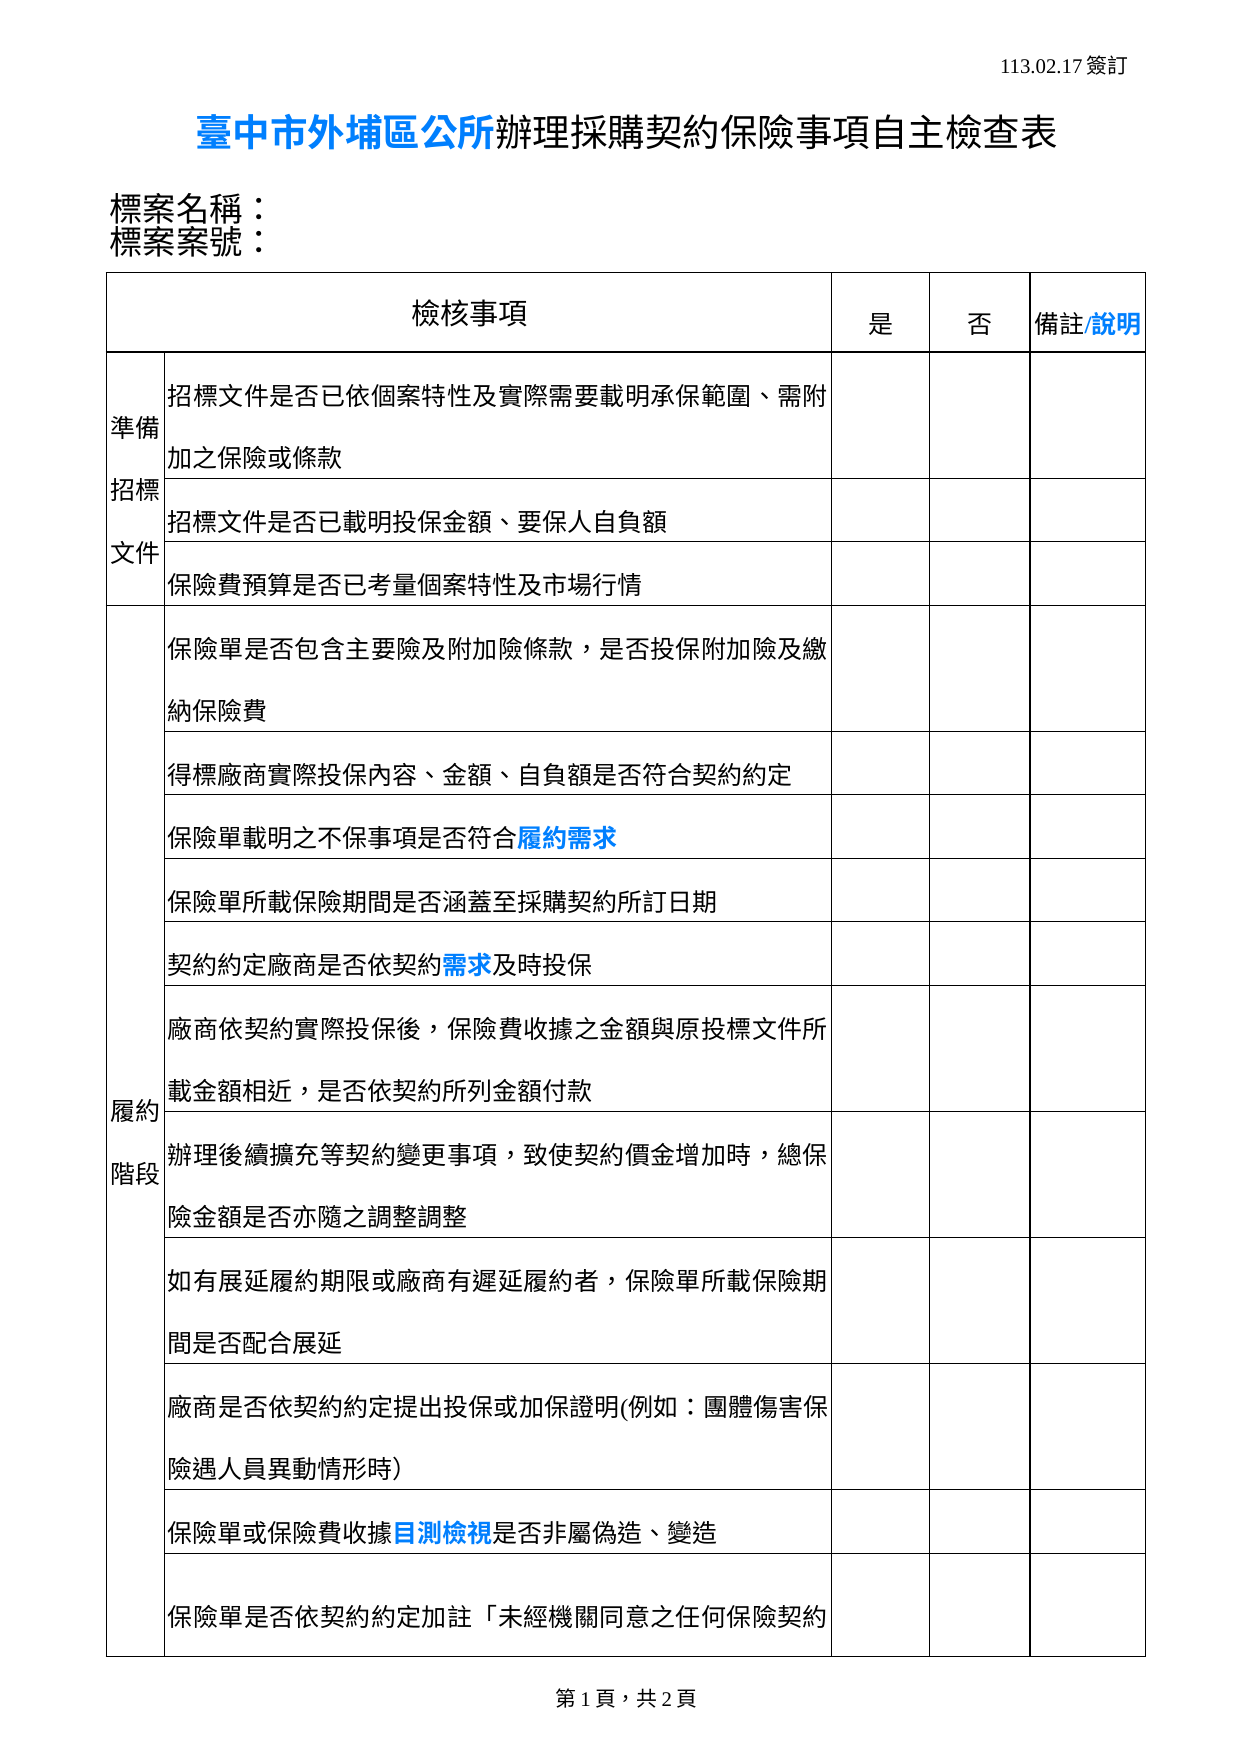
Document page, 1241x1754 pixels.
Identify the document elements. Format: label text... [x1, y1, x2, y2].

table_cell [930, 1112, 1029, 1237]
table_cell 保險費預算是否已考量個案特性及市場行情 [165, 542, 831, 604]
table_cell [832, 1490, 929, 1552]
table_cell [832, 732, 929, 794]
table_cell 廠商依契約實際投保後，保險費收據之金額與原投標文件所載金額相近，是否依契約所列金額付款 [165, 986, 831, 1111]
table_cell [1031, 479, 1145, 541]
table_cell [1031, 1112, 1145, 1237]
table_cell [1031, 859, 1145, 921]
table_cell [832, 606, 929, 731]
table_cell [1031, 1364, 1145, 1489]
table_cell 契約約定廠商是否依契約需求及時投保 [165, 922, 831, 985]
table_cell [930, 353, 1029, 477]
table_cell 履約階段 [107, 606, 164, 1656]
table_cell [832, 795, 929, 858]
table_cell [832, 859, 929, 921]
table_cell 如有展延履約期限或廠商有遲延履約者，保險單所載保險期間是否配合展延 [165, 1238, 831, 1363]
table_cell [832, 542, 929, 604]
table_cell 備註/說明 [1031, 273, 1145, 351]
table_cell 保險單是否依契約約定加註「未經機關同意之任何保險契約 [165, 1554, 831, 1656]
table_cell [1031, 542, 1145, 604]
table_cell [930, 1364, 1029, 1489]
table_cell [930, 732, 1029, 794]
table_cell 保險單或保險費收據目測檢視是否非屬偽造、變造 [165, 1490, 831, 1552]
table_cell [832, 1238, 929, 1363]
table_cell [1031, 1554, 1145, 1656]
table_cell 得標廠商實際投保內容、金額、自負額是否符合契約約定 [165, 732, 831, 794]
table_cell [930, 542, 1029, 604]
table_cell [930, 795, 1029, 858]
table_cell [930, 1490, 1029, 1552]
table_cell 保險單所載保險期間是否涵蓋至採購契約所訂日期 [165, 859, 831, 921]
table_cell [1031, 986, 1145, 1111]
table_cell [1031, 732, 1145, 794]
table_cell [832, 479, 929, 541]
table_header 臺中市外埔區公所辦理採購契約保險事項自主檢查表 [106, 115, 1146, 194]
table_cell [832, 986, 929, 1111]
table_cell 準備招標文件 [107, 353, 164, 604]
table_cell 檢核事項 [107, 273, 831, 351]
table_cell 標案名稱： [106, 194, 1146, 228]
table_cell 否 [930, 273, 1029, 351]
table_cell 辦理後續擴充等契約變更事項，致使契約價金增加時，總保險金額是否亦隨之調整調整 [165, 1112, 831, 1237]
table_cell [832, 1112, 929, 1237]
table_cell [930, 1238, 1029, 1363]
table_cell [832, 922, 929, 985]
table_cell [930, 859, 1029, 921]
table_cell [832, 1364, 929, 1489]
table_cell 標案案號： [106, 228, 1146, 272]
table_cell [930, 479, 1029, 541]
table_cell [832, 353, 929, 477]
table_cell [930, 922, 1029, 985]
table_cell [1031, 1238, 1145, 1363]
table_cell [1031, 795, 1145, 858]
table_cell [1031, 353, 1145, 477]
table_cell [832, 1554, 929, 1656]
table_cell [1031, 1490, 1145, 1552]
table_cell 廠商是否依契約約定提出投保或加保證明(例如：團體傷害保險遇人員異動情形時） [165, 1364, 831, 1489]
table_cell 招標文件是否已載明投保金額、要保人自負額 [165, 479, 831, 541]
table_cell [930, 986, 1029, 1111]
table_cell 招標文件是否已依個案特性及實際需要載明承保範圍、需附加之保險或條款 [165, 353, 831, 477]
table_cell [1031, 922, 1145, 985]
table_cell [1031, 606, 1145, 731]
table_cell [930, 1554, 1029, 1656]
table_cell 是 [832, 273, 929, 351]
table_cell 保險單載明之不保事項是否符合履約需求 [165, 795, 831, 858]
table_cell 保險單是否包含主要險及附加險條款，是否投保附加險及繳納保險費 [165, 606, 831, 731]
table_cell [930, 606, 1029, 731]
